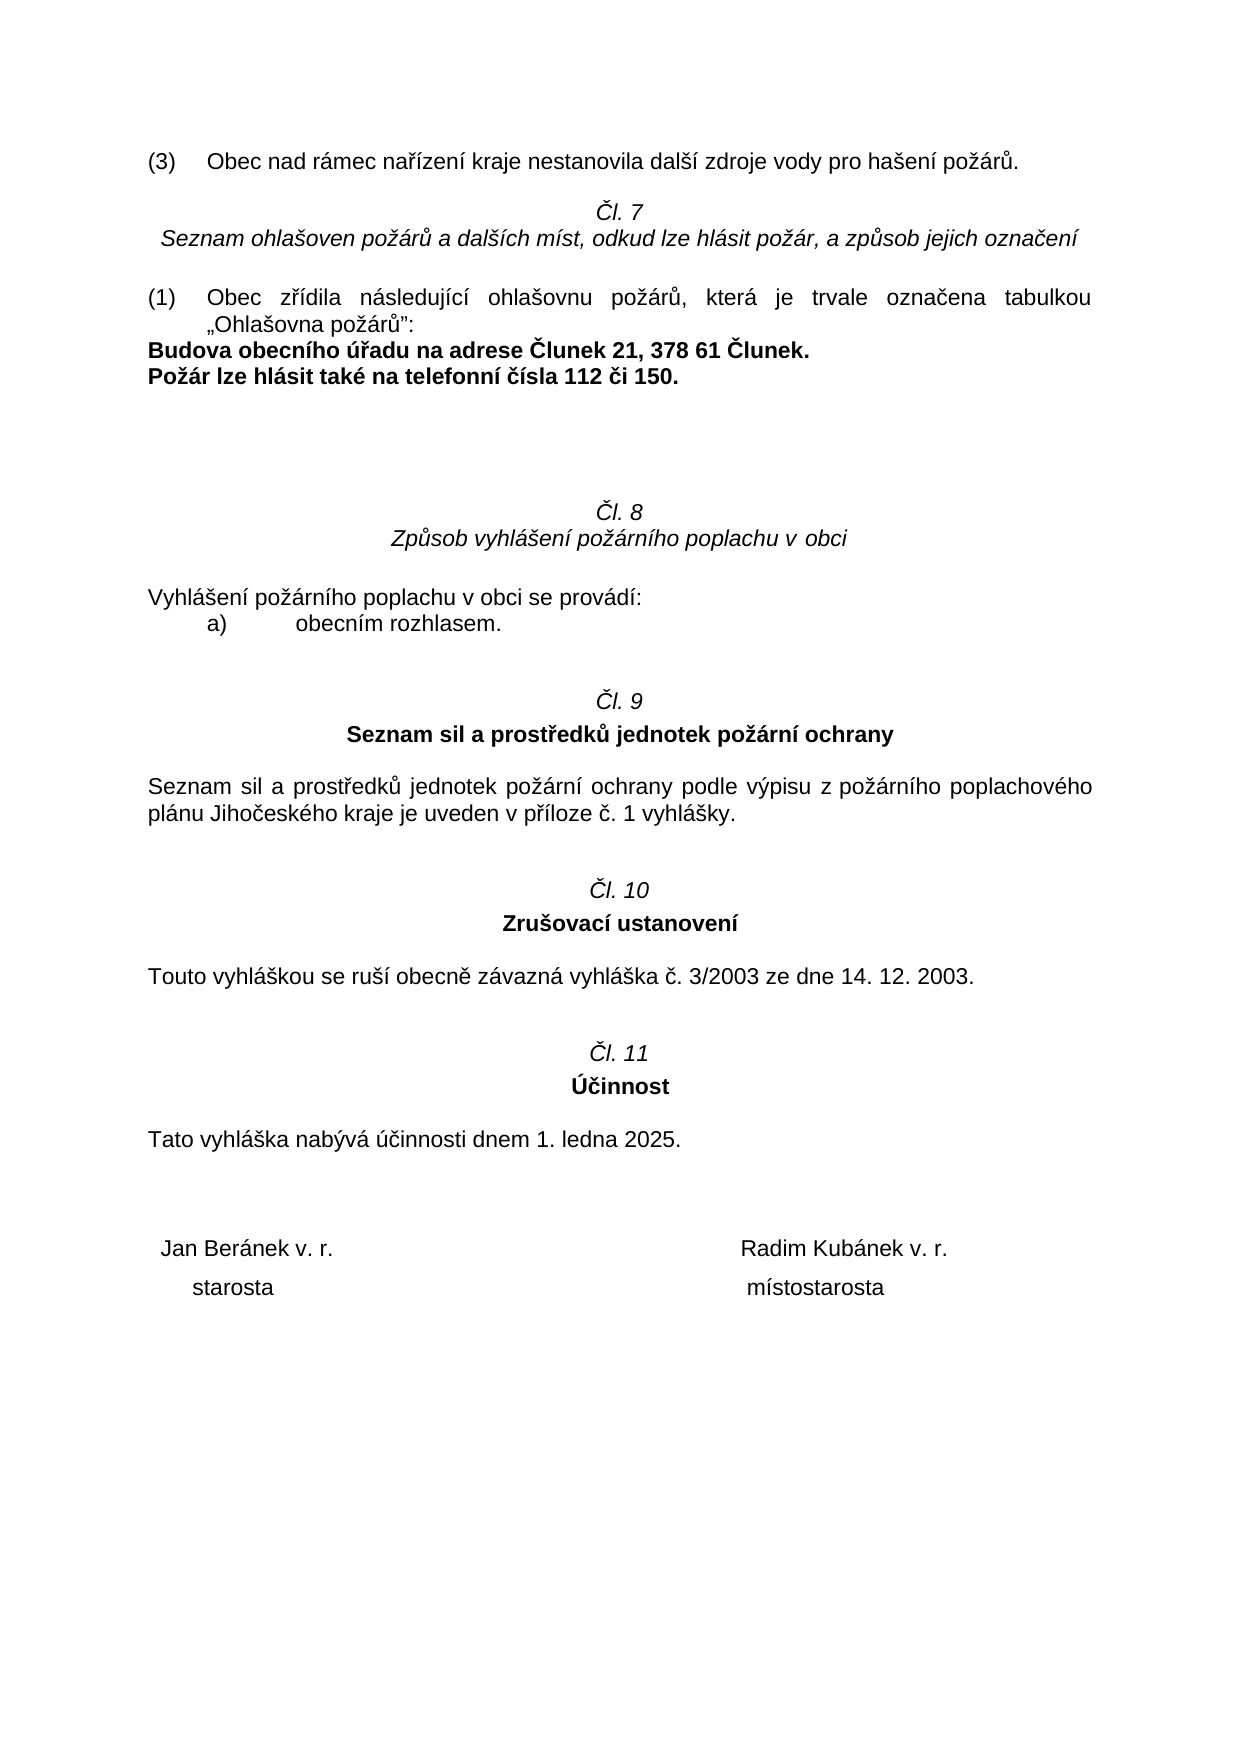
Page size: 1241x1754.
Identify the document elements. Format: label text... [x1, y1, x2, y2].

list obecním rozhlasem. [207, 610, 1093, 637]
subtitle Čl. 8 Způsob vyhlášení požárního poplachu v obci [148, 499, 1093, 551]
text Touto vyhláškou se ruší obecně závazná vyhláška č. 3/2003 ze dne 14. 12. 2003. [148, 963, 1093, 989]
text Jan Beránek v. r. Radim Kubánek v. r. [148, 1235, 1093, 1261]
text Budova obecního úřadu na adrese Člunek 21, 378 61 Člunek. [148, 337, 1093, 363]
text Požár lze hlásit také na telefonní čísla 112 či 150. [148, 363, 1093, 390]
list Obec nad rámec nařízení kraje nestanovila další zdroje vody pro hašení požárů. [148, 148, 1093, 174]
text Seznam sil a prostředků jednotek požární ochrany podle výpisu z požárního poplachového plánu Jihočeského kraje je uveden v příloze č. 1 vyhlášky. [148, 773, 1093, 826]
subtitle Čl. 11 [148, 1040, 1093, 1067]
list Obec zřídila následující ohlašovnu požárů, která je trvale označena tabulkou „Ohlašovna požárů”: [148, 284, 1093, 337]
subtitle Seznam sil a prostředků jednotek požární ochrany [148, 721, 1093, 747]
subtitle Čl. 7 Seznam ohlašoven požárů a dalších míst, odkud lze hlásit požár, a způsob jejich označení [148, 199, 1093, 252]
text Zrušovací ustanovení [148, 910, 1093, 936]
subtitle Čl. 9 [148, 688, 1093, 714]
text Účinnost [148, 1073, 1093, 1099]
text Vyhlášení požárního poplachu v obci se provádí: [148, 584, 1093, 610]
text starosta místostarosta [148, 1274, 1093, 1300]
subtitle Čl. 10 [148, 877, 1093, 904]
text Tato vyhláška nabývá účinnosti dnem 1. ledna 2025. [148, 1126, 1093, 1152]
